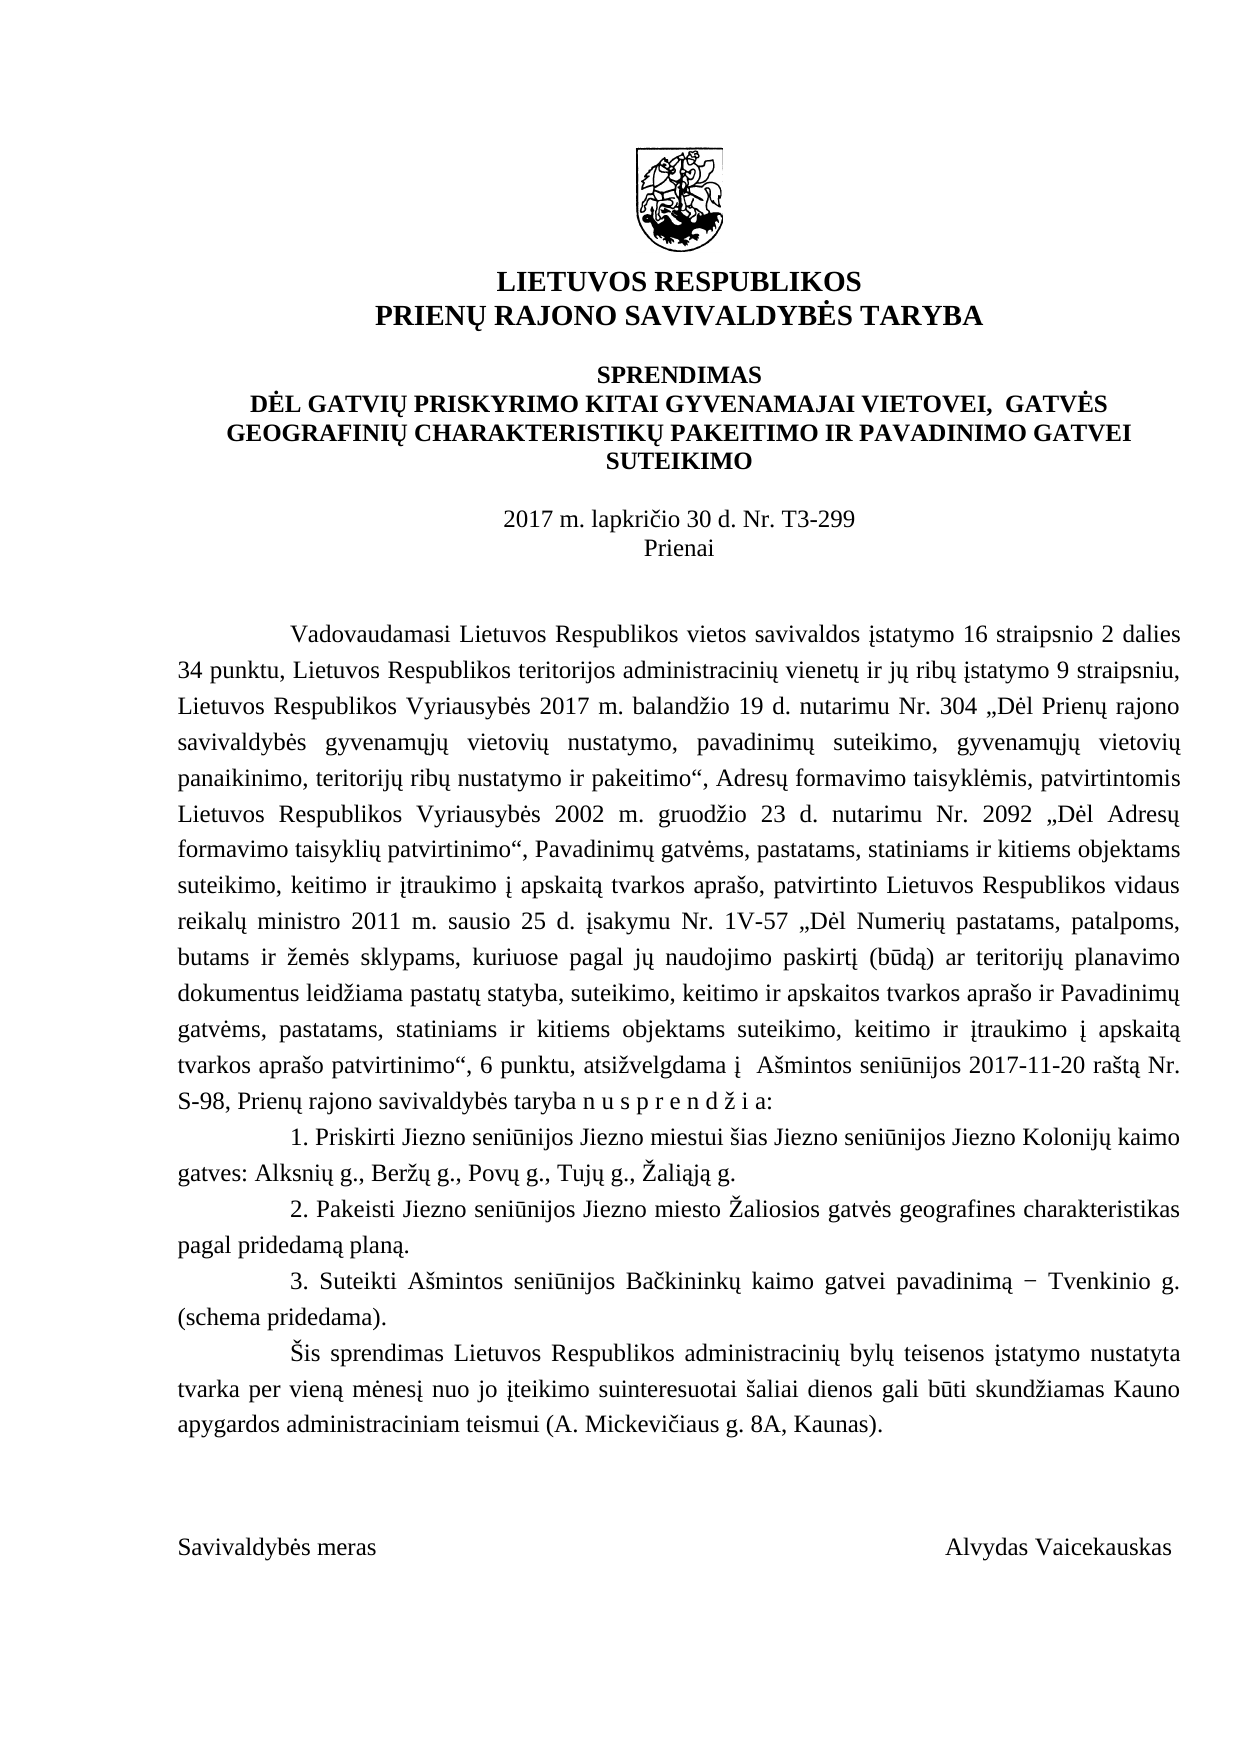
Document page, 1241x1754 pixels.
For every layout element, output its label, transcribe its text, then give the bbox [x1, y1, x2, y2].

text LIETUVOS RESPUBLIKOS [177, 264, 1181, 298]
text 3. Suteikti Ašmintos seniūnijos Bačkininkų kaimo gatvei pavadinimą − Tvenkinio g. (schema pridedama). [177, 1266, 1181, 1331]
text 2. Pakeisti Jiezno seniūnijos Jiezno miesto Žaliosios gatvės geografines charakteristikas pagal pridedamą planą. [177, 1194, 1181, 1259]
text Prienai [177, 533, 1181, 561]
text Vadovaudamasi Lietuvos Respublikos vietos savivaldos įstatymo 16 straipsnio 2 dalies 34 punktu, Lietuvos Respublikos teritorijos administracinių vienetų ir jų ribų įstatymo 9 straipsniu, Lietuvos Respublikos Vyriausybės 2017 m. balandžio 19 d. nutarimu Nr. 304 „Dėl Prienų rajono savivaldybės gyvenamųjų vietovių nustatymo, pavadinimų suteikimo, gyvenamųjų vietovių panaikinimo, teritorijų ribų nustatymo ir pakeitimo“, Adresų formavimo taisyklėmis, patvirtintomis Lietuvos Respublikos Vyriausybės 2002 m. gruodžio 23 d. nutarimu Nr. 2092 „Dėl Adresų formavimo taisyklių patvirtinimo“, Pavadinimų gatvėms, pastatams, statiniams ir kitiems objektams suteikimo, keitimo ir įtraukimo į apskaitą tvarkos aprašo, patvirtinto Lietuvos Respublikos vidaus reikalų ministro 2011 m. sausio 25 d. įsakymu Nr. 1V-57 „Dėl Numerių pastatams, patalpoms, butams ir žemės sklypams, kuriuose pagal jų naudojimo paskirtį (būdą) ar teritorijų planavimo dokumentus leidžiama pastatų statyba, suteikimo, keitimo ir apskaitos tvarkos aprašo ir Pavadinimų gatvėms, pastatams, statiniams ir kitiems objektams suteikimo, keitimo ir įtraukimo į apskaitą tvarkos aprašo patvirtinimo“, 6 punktu, atsižvelgdama į Ašmintos seniūnijos 2017-11-20 raštą Nr. S-98, Prienų rajono savivaldybės taryba n u s p r e n d ž i a: [177, 619, 1181, 1115]
text Šis sprendimas Lietuvos Respublikos administracinių bylų teisenos įstatymo nustatyta tvarka per vieną mėnesį nuo jo įteikimo suinteresuotai šaliai dienos gali būti skundžiamas Kauno apygardos administraciniam teismui (A. Mickevičiaus g. 8A, Kaunas). [177, 1338, 1181, 1438]
text PRIENŲ RAJONO SAVIVALDYBĖS TARYBA [177, 298, 1181, 331]
text DĖL GATVIŲ PRISKYRIMO KITAI GYVENAMAJAI VIETOVEI, GATVĖS GEOGRAFINIŲ CHARAKTERISTIKŲ PAKEITIMO IR PAVADINIMO GATVEI SUTEIKIMO [177, 389, 1181, 475]
text 2017 m. lapkričio 30 d. Nr. T3-299 [177, 504, 1181, 533]
text Savivaldybės meras Alvydas Vaicekauskas [177, 1532, 1181, 1561]
text 1. Priskirti Jiezno seniūnijos Jiezno miestui šias Jiezno seniūnijos Jiezno Kolonijų kaimo gatves: Alksnių g., Beržų g., Povų g., Tujų g., Žaliąją g. [177, 1122, 1181, 1187]
text SPRENDIMAS [177, 360, 1181, 389]
